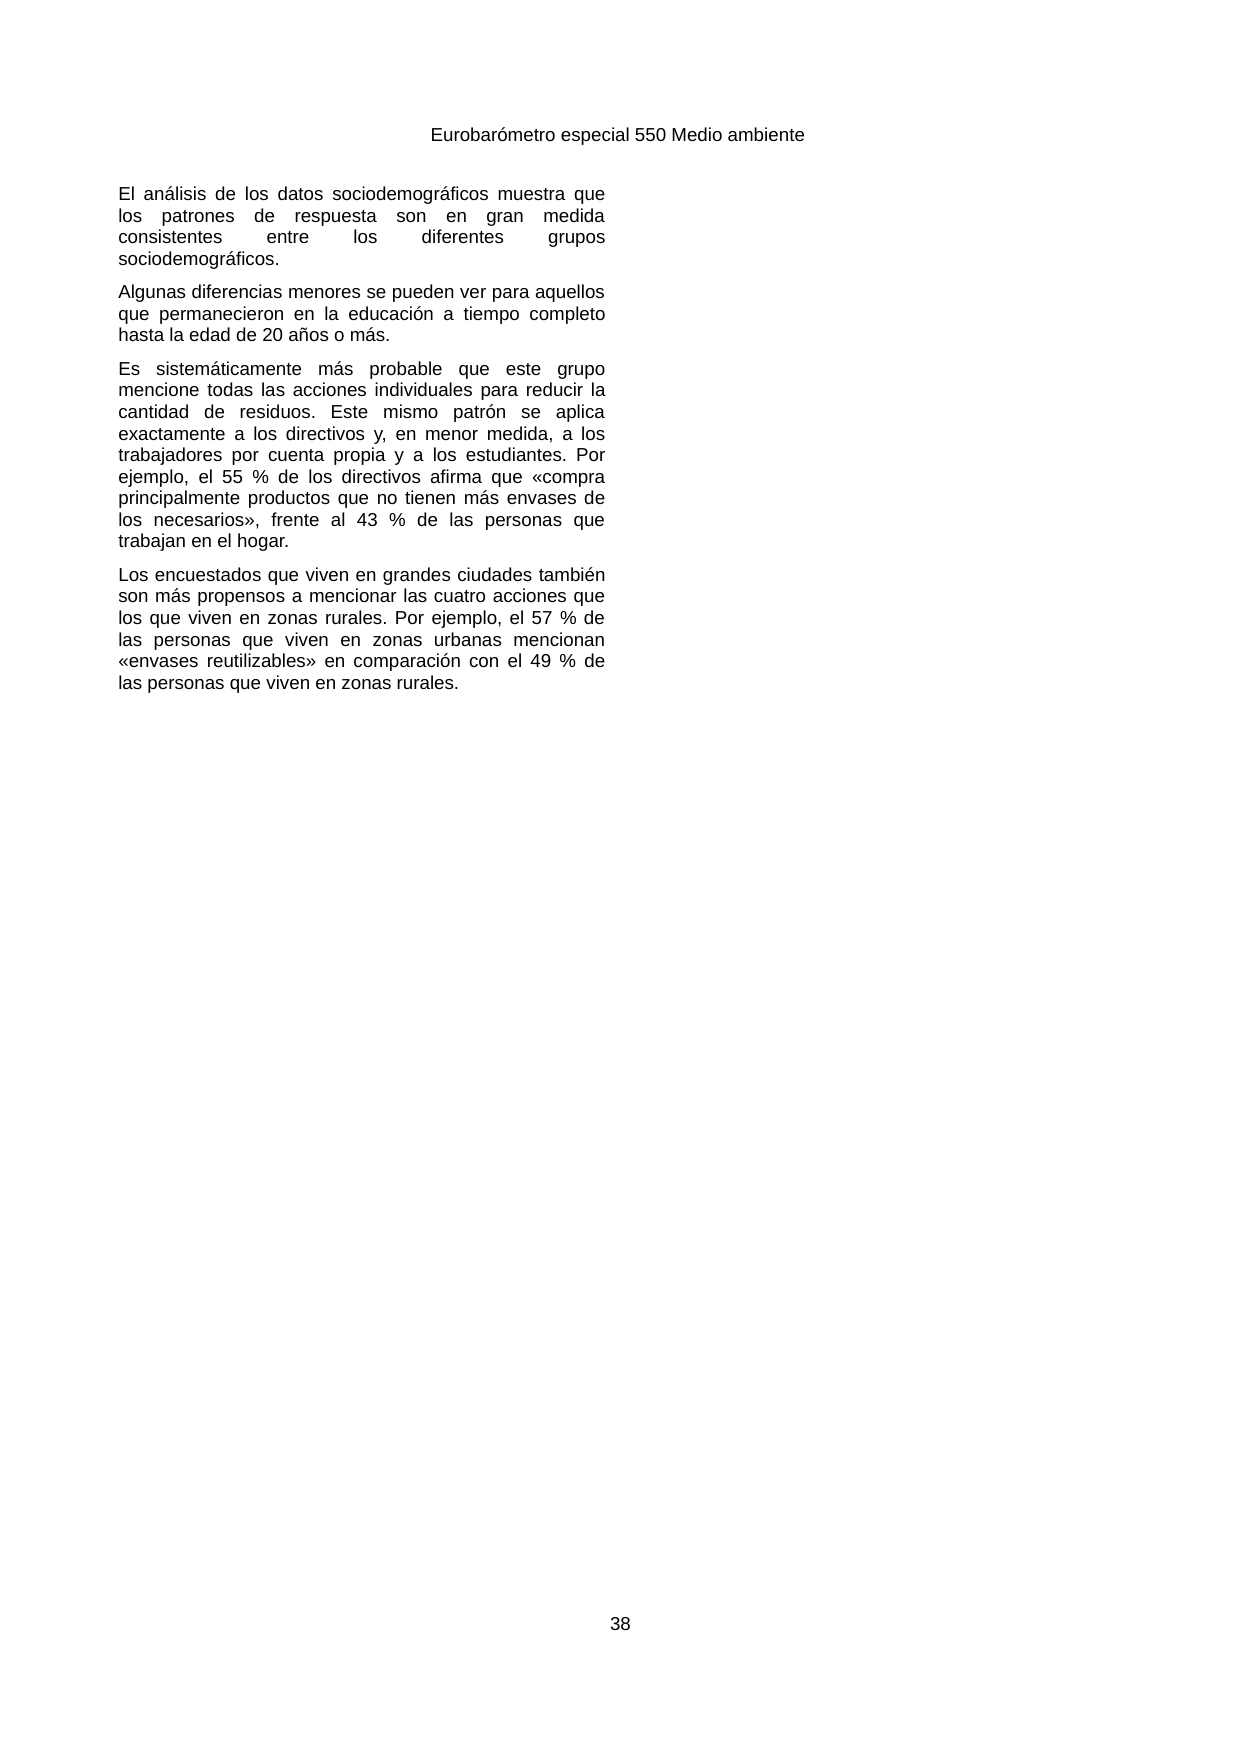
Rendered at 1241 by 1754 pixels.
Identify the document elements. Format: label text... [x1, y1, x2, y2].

text Algunas diferencias menores se pueden ver para aquellos que permanecieron en la educación a tiempo completo hasta la edad de 20 años o más. [118, 281, 605, 346]
text Los encuestados que viven en grandes ciudades también son más propensos a mencionar las cuatro acciones que los que viven en zonas rurales. Por ejemplo, el 57 % de las personas que viven en zonas urbanas mencionan «envases reutilizables» en comparación con el 49 % de las personas que viven en zonas rurales. [118, 564, 605, 693]
text Es sistemáticamente más probable que este grupo mencione todas las acciones individuales para reducir la cantidad de residuos. Este mismo patrón se aplica exactamente a los directivos y, en menor medida, a los trabajadores por cuenta propia y a los estudiantes. Por ejemplo, el 55 % de los directivos afirma que «compra principalmente productos que no tienen más envases de los necesarios», frente al 43 % de las personas que trabajan en el hogar. [118, 358, 605, 552]
text El análisis de los datos sociodemográficos muestra que los patrones de respuesta son en gran medida consistentes entre los diferentes grupos sociodemográficos. [118, 183, 605, 269]
